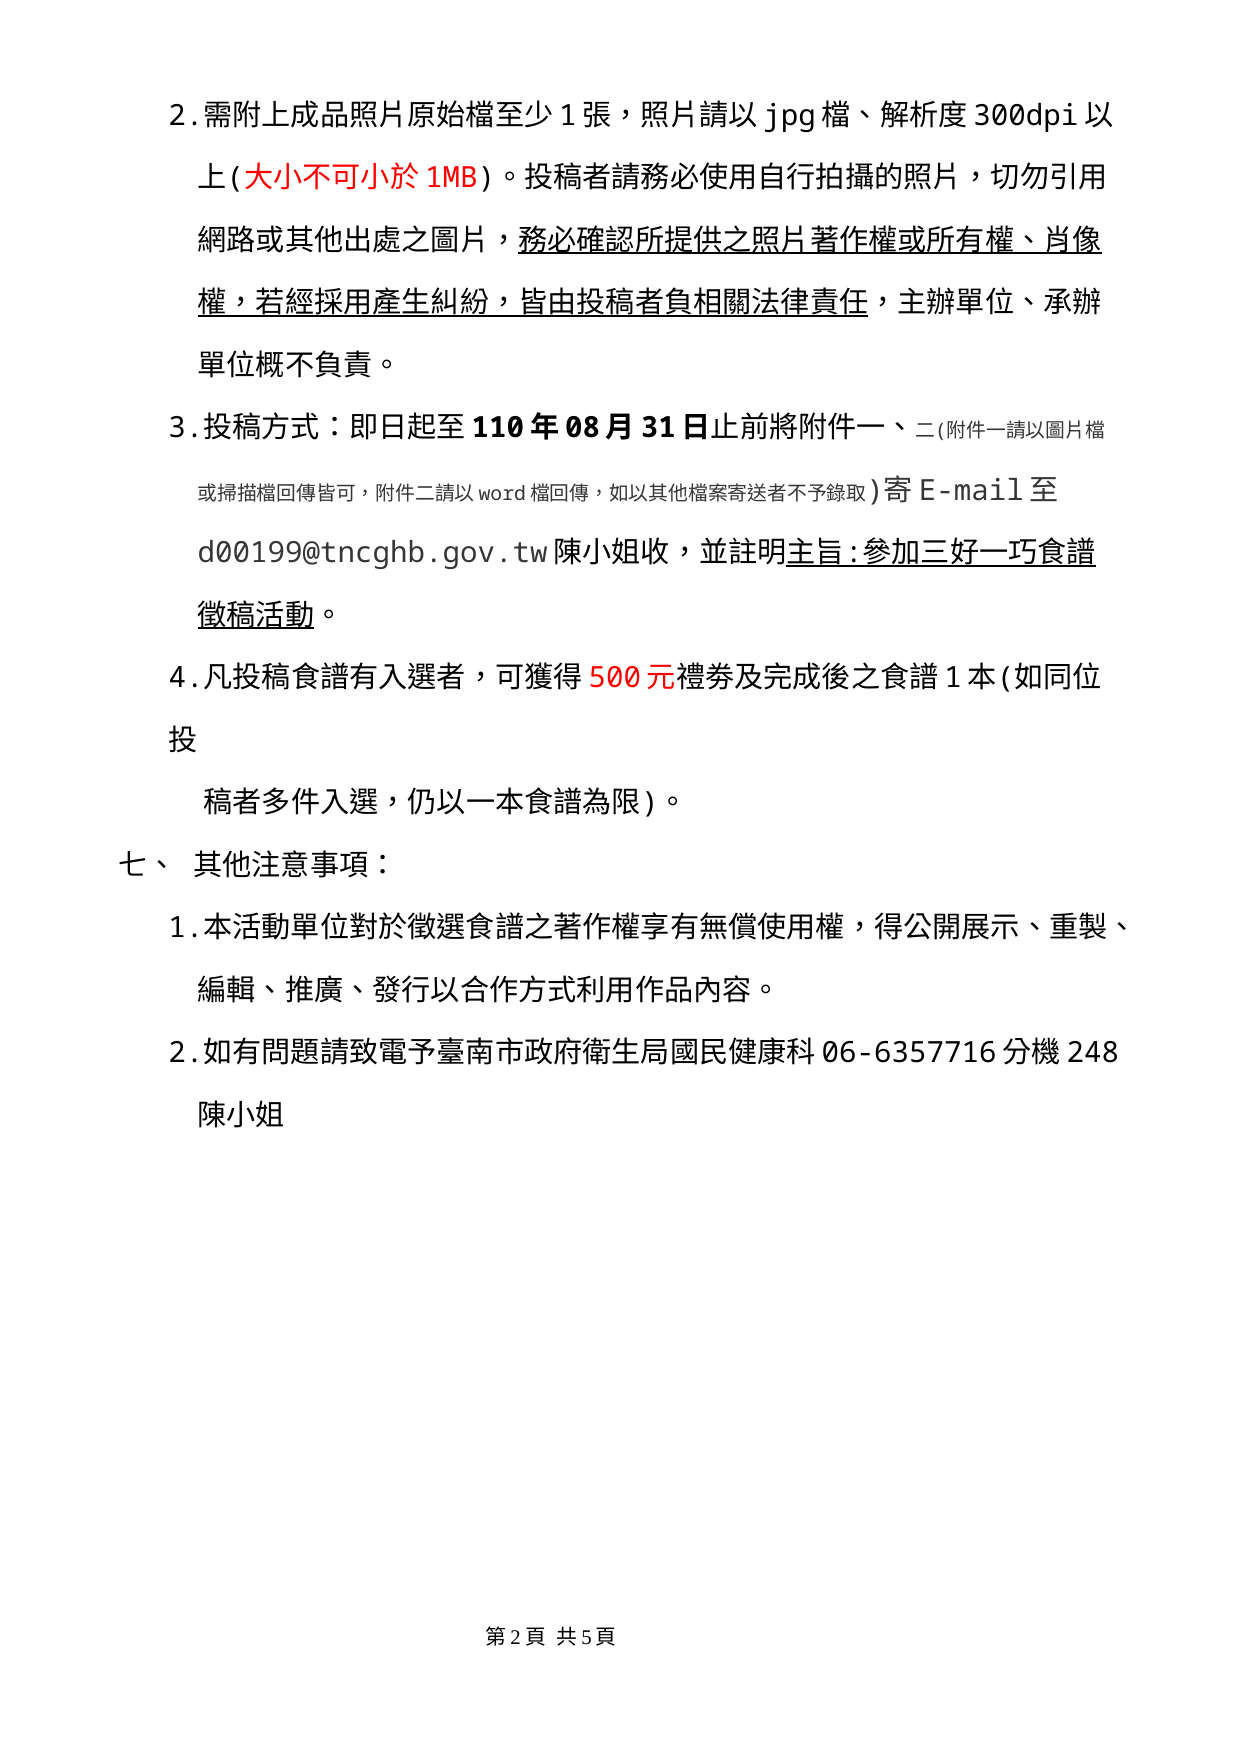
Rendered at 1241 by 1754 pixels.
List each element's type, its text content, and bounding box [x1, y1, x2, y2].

list 其他注意事項： [118, 825, 1122, 887]
text 1.本活動單位對於徵選食譜之著作權享有無償使用權，得公開展示、重製、編輯、推廣、發行以合作方式利用作品內容。 [168, 887, 1122, 1012]
text 4.凡投稿食譜有入選者，可獲得500元禮劵及完成後之食譜1本(如同位投 [168, 637, 1122, 762]
text 2.需附上成品照片原始檔至少1張，照片請以jpg檔、解析度300dpi以上(大小不可小於1MB)。投稿者請務必使用自行拍攝的照片，切勿引用網路或其他出處之圖片，務必確認所提供之照片著作權或所有權、肖像權，若經採用產生糾紛，皆由投稿者負相關法律責任，主辦單位、承辦單位概不負責。 [168, 75, 1122, 387]
text 2.如有問題請致電予臺南市政府衛生局國民健康科06-6357716分機248 陳小姐 [168, 1012, 1122, 1137]
text 稿者多件入選，仍以一本食譜為限)。 [168, 762, 1122, 825]
text 3.投稿方式：即日起至110年08月31日止前將附件一、二(附件一請以圖片檔或掃描檔回傳皆可，附件二請以word檔回傳，如以其他檔案寄送者不予錄取)寄E-mail至d00199@tncghb.gov.tw陳小姐收，並註明主旨:參加三好一巧食譜徵稿活動。 [168, 387, 1122, 637]
